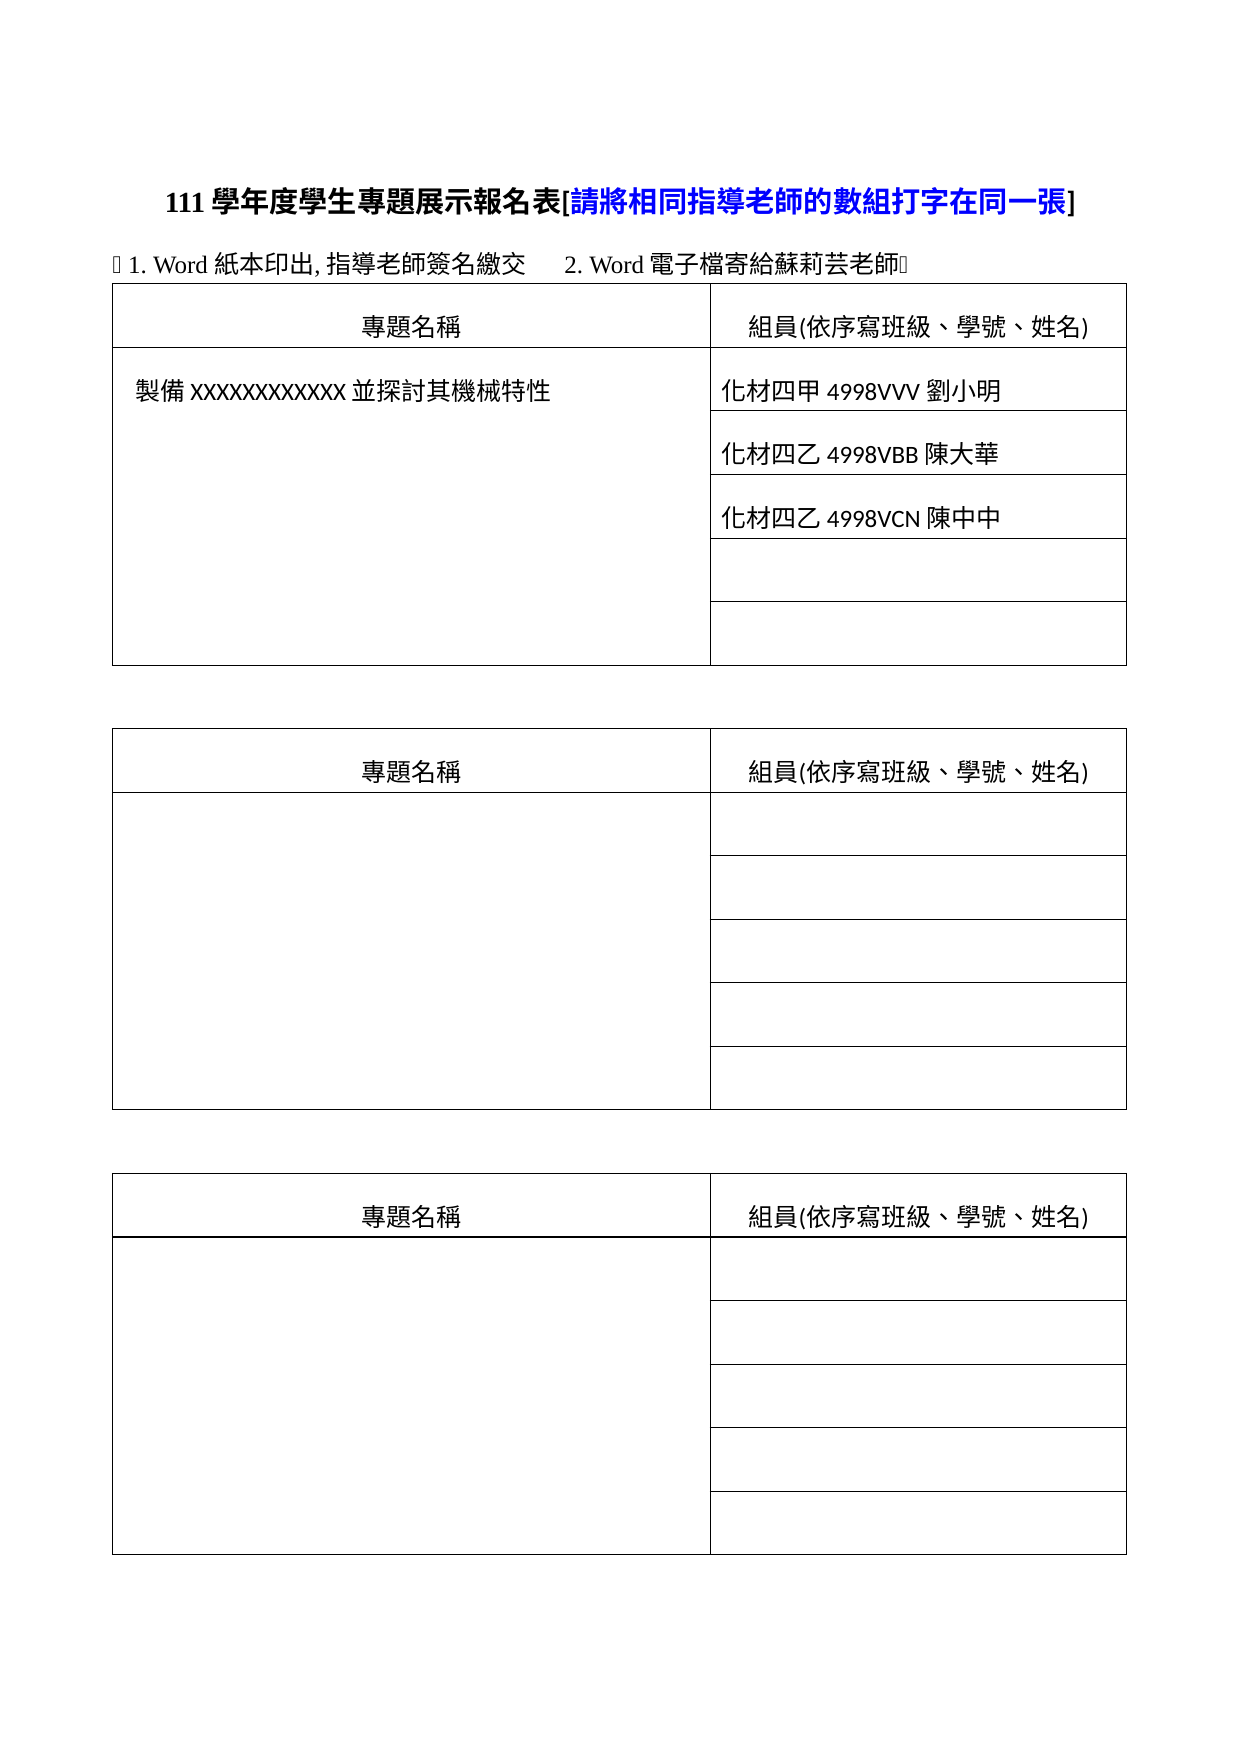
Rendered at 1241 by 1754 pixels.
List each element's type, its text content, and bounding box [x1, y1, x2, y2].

table_header 組員(依序寫班級、學號、姓名) [711, 729, 1126, 792]
table_cell [711, 1047, 1126, 1109]
table_cell [711, 602, 1126, 664]
table_cell [711, 1492, 1126, 1554]
table_cell [711, 920, 1126, 982]
table_cell [711, 1238, 1126, 1300]
table_cell [711, 856, 1126, 919]
table_header 專題名稱 [113, 729, 710, 792]
table_header 專題名稱 [113, 284, 710, 347]
table_cell 化材四甲4998VVV 劉小明 [711, 348, 1126, 410]
table_cell [711, 1301, 1126, 1363]
table_cell [711, 1428, 1126, 1491]
table_cell [113, 793, 710, 1109]
table_cell [711, 793, 1126, 855]
table_cell [711, 983, 1126, 1046]
table_cell [711, 1365, 1126, 1427]
table_cell 製備XXXXXXXXXXXX並探討其機械特性 [113, 348, 710, 664]
table_cell 化材四乙4998VBB 陳大華 [711, 411, 1126, 474]
table_header 組員(依序寫班級、學號、姓名) [711, 1174, 1126, 1236]
text  1. Word 紙本印出, 指導老師簽名繳交 2. Word電子檔寄給蘇莉芸老師 [112, 221, 1128, 283]
table_cell 化材四乙4998VCN 陳中中 [711, 475, 1126, 537]
text 111學年度學生專題展示報名表[請將相同指導老師的數組打字在同一張] [112, 158, 1128, 221]
table_header 組員(依序寫班級、學號、姓名) [711, 284, 1126, 347]
table_cell [711, 539, 1126, 601]
table_cell [113, 1238, 710, 1554]
table_header 專題名稱 [113, 1174, 710, 1236]
